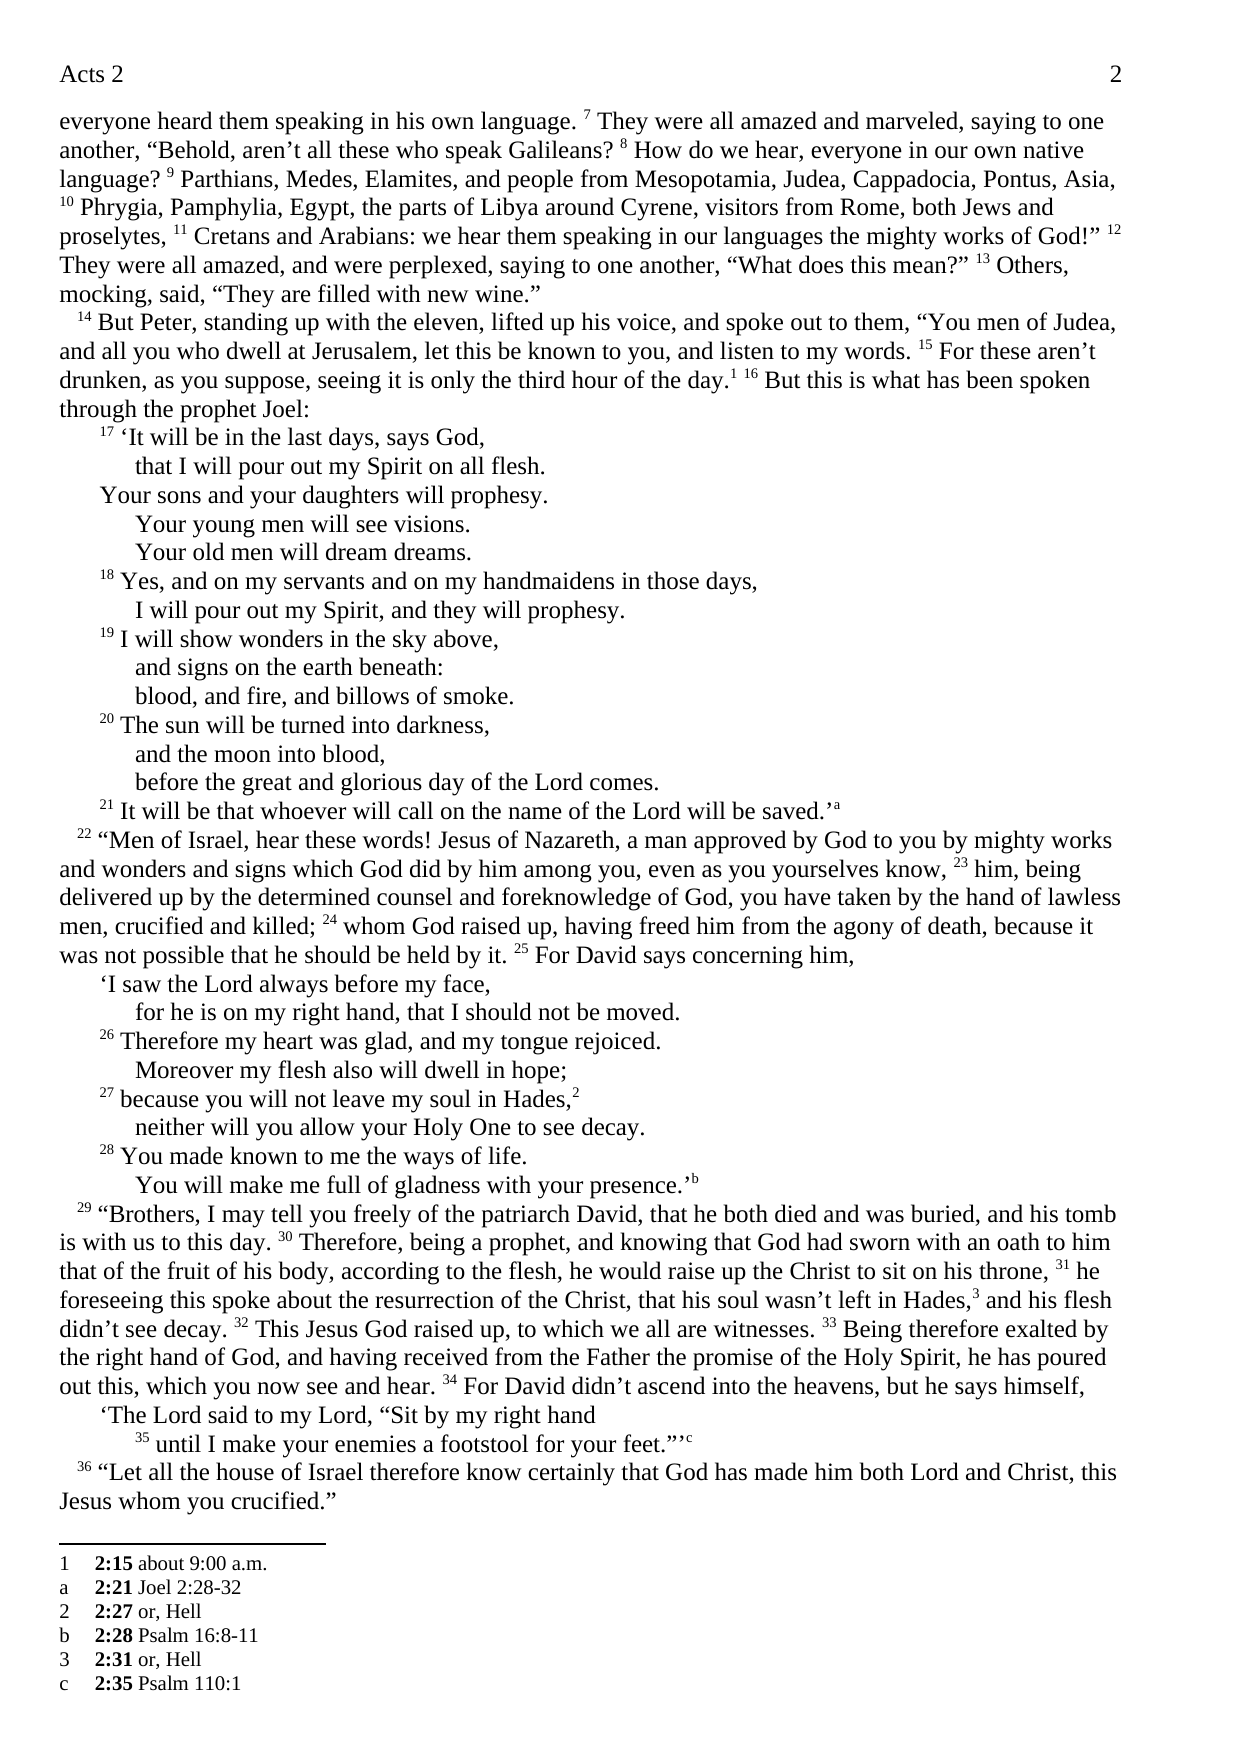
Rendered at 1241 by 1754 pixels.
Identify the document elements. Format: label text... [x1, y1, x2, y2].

text neither will you allow your Holy One to see decay. [135, 1112, 1122, 1141]
text ‘I saw the Lord always before my face, [99, 969, 1122, 997]
text 35 until I make your enemies a footstool for your feet.”’ [135, 1429, 1122, 1457]
text Your sons and your daughters will prophesy. [99, 480, 1122, 509]
text 26 Therefore my heart was glad, and my tongue rejoiced. [99, 1026, 1122, 1055]
text Your young men will see visions. [135, 509, 1122, 537]
text before the great and glorious day of the Lord comes. [135, 767, 1122, 796]
text 2:28 Psalm 16:8-11 [59, 1623, 1122, 1647]
text 36 “Let all the house of Israel therefore know certainly that God has made him both Lord and Christ, this Jesus whom you crucified.” [59, 1457, 1122, 1515]
text 29 “Brothers, I may tell you freely of the patriarch David, that he both died and was buried, and his tomb is with us to this day. 30 Therefore, being a prophet, and knowing that God had sworn with an oath to him that of the fruit of his body, according to the flesh, he would raise up the Christ to sit on his throne, 31 he foreseeing this spoke about the resurrection of the Christ, that his soul wasn’t left in Hades, and his flesh didn’t see decay. 32 This Jesus God raised up, to which we all are witnesses. 33 Being therefore exalted by the right hand of God, and having received from the Father the promise of the Holy Spirit, he has poured out this, which you now see and hear. 34 For David didn’t ascend into the heavens, but he says himself, [59, 1199, 1122, 1400]
text Moreover my flesh also will dwell in hope; [135, 1055, 1122, 1084]
text and the moon into blood, [135, 739, 1122, 767]
text 14 But Peter, standing up with the eleven, lifted up his voice, and spoke out to them, “You men of Judea, and all you who dwell at Jerusalem, let this be known to you, and listen to my words. 15 For these aren’t drunken, as you suppose, seeing it is only the third hour of the day. 16 But this is what has been spoken through the prophet Joel: [59, 307, 1122, 422]
text 2:31 or, Hell [59, 1647, 1122, 1671]
text ‘The Lord said to my Lord, “Sit by my right hand [99, 1400, 1122, 1429]
text 2:15 about 9:00 a.m. [59, 1551, 1122, 1574]
text 28 You made known to me the ways of life. [99, 1141, 1122, 1170]
text 18 Yes, and on my servants and on my handmaidens in those days, [99, 566, 1122, 595]
text blood, and fire, and billows of smoke. [135, 681, 1122, 710]
text 22 “Men of Israel, hear these words! Jesus of Nazareth, a man approved by God to you by mighty works and wonders and signs which God did by him among you, even as you yourselves know, 23 him, being delivered up by the determined counsel and foreknowledge of God, you have taken by the hand of lawless men, crucified and killed; 24 whom God raised up, having freed him from the agony of death, because it was not possible that he should be held by it. 25 For David says concerning him, [59, 825, 1122, 969]
text 2:35 Psalm 110:1 [59, 1671, 1122, 1695]
text for he is on my right hand, that I should not be moved. [135, 997, 1122, 1026]
text everyone heard them speaking in his own language. 7 They were all amazed and marveled, saying to one another, “Behold, aren’t all these who speak Galileans? 8 How do we hear, everyone in our own native language? 9 Parthians, Medes, Elamites, and people from Mesopotamia, Judea, Cappadocia, Pontus, Asia, 10 Phrygia, Pamphylia, Egypt, the parts of Libya around Cyrene, visitors from Rome, both Jews and proselytes, 11 Cretans and Arabians: we hear them speaking in our languages the mighty works of God!” 12 They were all amazed, and were perplexed, saying to one another, “What does this mean?” 13 Others, mocking, said, “They are filled with new wine.” [59, 106, 1122, 307]
text 20 The sun will be turned into darkness, [99, 710, 1122, 739]
text that I will pour out my Spirit on all flesh. [135, 451, 1122, 480]
text 17 ‘It will be in the last days, says God, [99, 422, 1122, 451]
text and signs on the earth beneath: [135, 652, 1122, 681]
text 2:21 Joel 2:28-32 [59, 1574, 1122, 1599]
text 21 It will be that whoever will call on the name of the Lord will be saved.’ [99, 796, 1122, 825]
text I will pour out my Spirit, and they will prophesy. [135, 595, 1122, 624]
text Your old men will dream dreams. [135, 537, 1122, 566]
text 19 I will show wonders in the sky above, [99, 624, 1122, 652]
text You will make me full of gladness with your presence.’ [135, 1170, 1122, 1199]
text 27 because you will not leave my soul in Hades, [99, 1084, 1122, 1112]
text 2:27 or, Hell [59, 1599, 1122, 1623]
